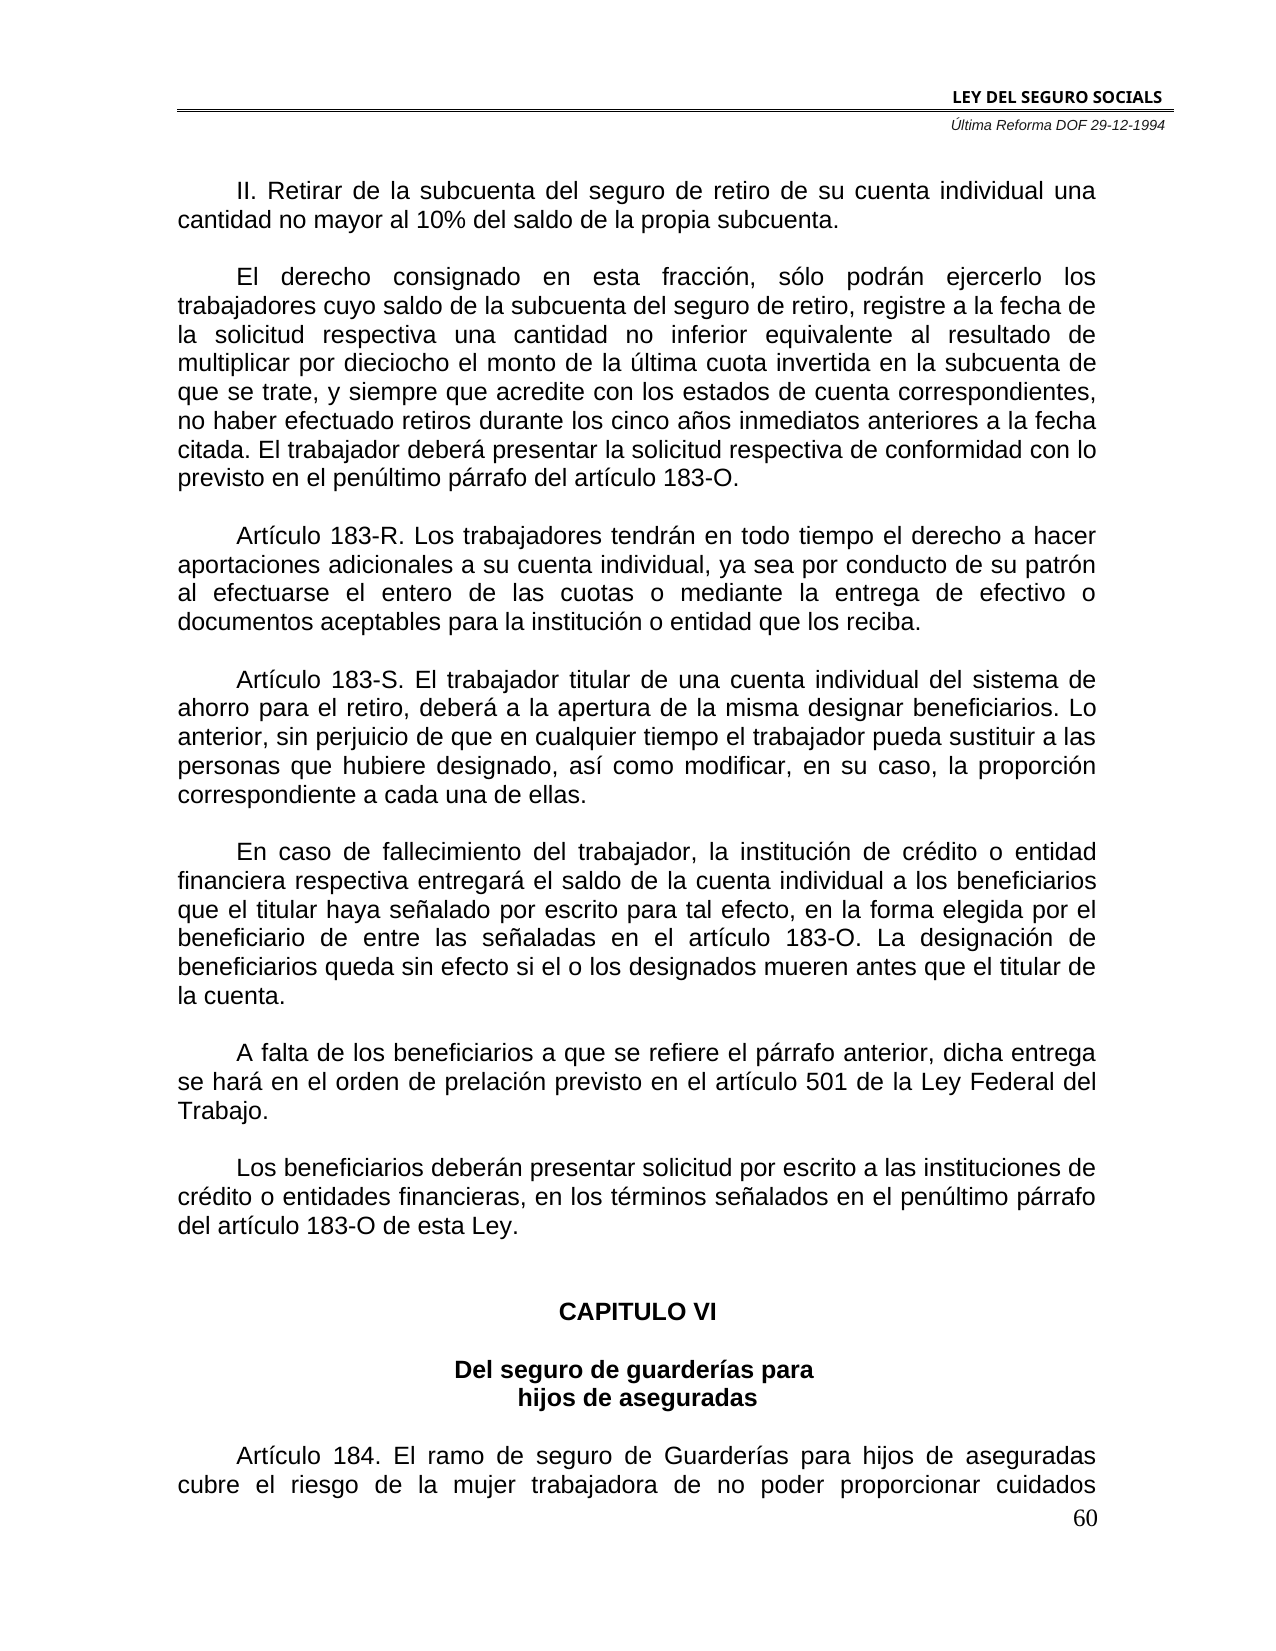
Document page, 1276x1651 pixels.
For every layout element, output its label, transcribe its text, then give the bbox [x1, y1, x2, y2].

text CAPITULO VI [177, 1268, 1098, 1326]
text Artículo 184. El ramo de seguro de Guarderías para hijos de aseguradas cubre el riesgo de la mujer trabajadora de no poder proporcionar cuidados [177, 1441, 1098, 1498]
text Del seguro de guarderías para hijos de aseguradas [177, 1326, 1098, 1412]
text El derecho consignado en esta fracción, sólo podrán ejercerlo los trabajadores cuyo saldo de la subcuenta del seguro de retiro, registre a la fecha de la solicitud respectiva una cantidad no inferior equivalente al resultado de multiplicar por dieciocho el monto de la última cuota invertida en la subcuenta de que se trate, y siempre que acredite con los estados de cuenta correspondientes, no haber efectuado retiros durante los cinco años inmediatos anteriores a la fecha citada. El trabajador deberá presentar la solicitud respectiva de conformidad con lo previsto en el penúltimo párrafo del artículo 183-O. [177, 262, 1098, 492]
text En caso de fallecimiento del trabajador, la institución de crédito o entidad financiera respectiva entregará el saldo de la cuenta individual a los beneficiarios que el titular haya señalado por escrito para tal efecto, en la forma elegida por el beneficiario de entre las señaladas en el artículo 183-O. La designación de beneficiarios queda sin efecto si el o los designados mueren antes que el titular de la cuenta. [177, 837, 1098, 1010]
text II. Retirar de la subcuenta del seguro de retiro de su cuenta individual una cantidad no mayor al 10% del saldo de la propia subcuenta. [177, 176, 1098, 233]
text Artículo 183-S. El trabajador titular de una cuenta individual del sistema de ahorro para el retiro, deberá a la apertura de la misma designar beneficiarios. Lo anterior, sin perjuicio de que en cualquier tiempo el trabajador pueda sustituir a las personas que hubiere designado, así como modificar, en su caso, la proporción correspondiente a cada una de ellas. [177, 665, 1098, 808]
text Artículo 183-R. Los trabajadores tendrán en todo tiempo el derecho a hacer aportaciones adicionales a su cuenta individual, ya sea por conducto de su patrón al efectuarse el entero de las cuotas o mediante la entrega de efectivo o documentos aceptables para la institución o entidad que los reciba. [177, 521, 1098, 636]
text Los beneficiarios deberán presentar solicitud por escrito a las instituciones de crédito o entidades financieras, en los términos señalados en el penúltimo párrafo del artículo 183-O de esta Ley. [177, 1153, 1098, 1240]
text A falta de los beneficiarios a que se refiere el párrafo anterior, dicha entrega se hará en el orden de prelación previsto en el artículo 501 de la Ley Federal del Trabajo. [177, 1038, 1098, 1125]
